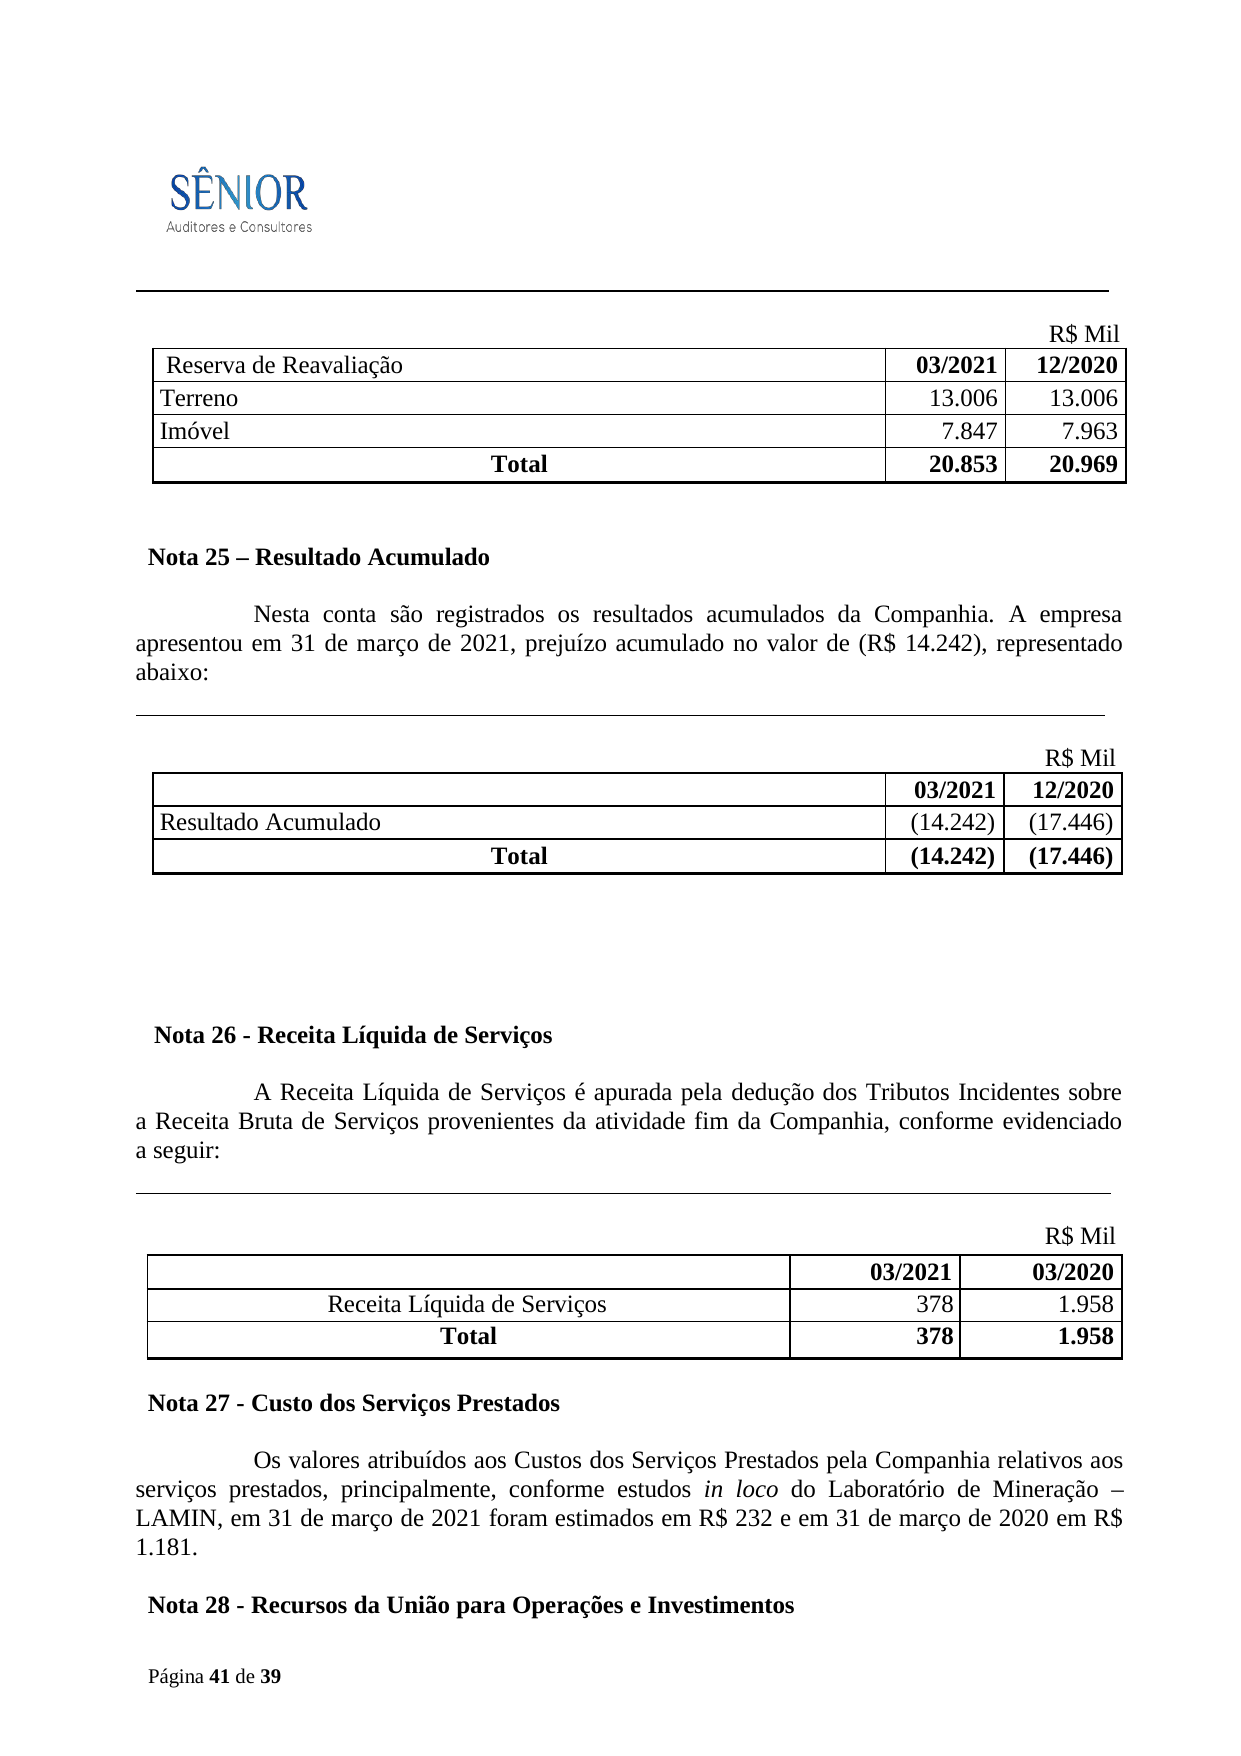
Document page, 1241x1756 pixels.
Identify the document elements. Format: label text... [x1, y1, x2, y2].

text R$ Mil [135, 319, 1120, 348]
table_cell 20.969 [1006, 448, 1125, 481]
table_cell (17.446) [1005, 807, 1121, 838]
table_cell (14.242) [886, 840, 1003, 872]
subtitle Nota 25 – Resultado Acumulado [148, 542, 1138, 571]
text Os valores atribuídos aos Custos dos Serviços Prestados pela Companhia relativos aos serviços prestados, principalmente, conforme estudos in loco do Laboratório de Mineração – LAMIN, em 31 de março de 2021 foram estimados em R$ 232 e em 31 de março de 2020 em R$ 1.181. [135, 1446, 1123, 1561]
text R$ Mil [135, 743, 1116, 772]
table_cell 1.958 [961, 1290, 1121, 1321]
table_cell (14.242) [886, 807, 1003, 838]
table_cell 13.006 [1006, 382, 1125, 414]
table_header [148, 1256, 789, 1288]
text R$ Mil [135, 1221, 1116, 1250]
table_cell 20.853 [886, 448, 1005, 481]
text A Receita Líquida de Serviços é apurada pela dedução dos Tributos Incidentes sobre a Receita Bruta de Serviços provenientes da atividade fim da Companhia, conforme evidenciado a seguir: [135, 1077, 1123, 1163]
table_cell 13.006 [886, 382, 1005, 414]
table_header 03/2021 [886, 774, 1003, 805]
table_header 12/2020 [1005, 774, 1121, 805]
table_cell Total [148, 1322, 789, 1357]
table_cell Terreno [154, 382, 885, 414]
table_header 03/2020 [961, 1256, 1121, 1288]
table_cell Imóvel [154, 415, 885, 447]
table_header Reserva de Reavaliação [154, 349, 885, 381]
text Nesta conta são registrados os resultados acumulados da Companhia. A empresa apresentou em 31 de março de 2021, prejuízo acumulado no valor de (R$ 14.242), representado abaixo: [135, 599, 1123, 685]
table_cell 7.847 [886, 415, 1005, 447]
subtitle Nota 26 - Receita Líquida de Serviços [154, 1020, 1138, 1049]
table_cell Resultado Acumulado [154, 807, 885, 838]
table_cell 1.958 [961, 1322, 1121, 1357]
table_header 12/2020 [1006, 349, 1125, 381]
table_cell 378 [791, 1322, 959, 1357]
table_header [154, 774, 885, 805]
table_header 03/2021 [791, 1256, 959, 1288]
table_cell Total [154, 448, 885, 481]
table_cell Receita Líquida de Serviços [148, 1290, 789, 1321]
table_cell 7.963 [1006, 415, 1125, 447]
table_cell (17.446) [1005, 840, 1121, 872]
table_cell Total [154, 840, 885, 872]
table_header 03/2021 [886, 349, 1005, 381]
table_cell 378 [791, 1290, 959, 1321]
subtitle Nota 27 - Custo dos Serviços Prestados [148, 1388, 1138, 1417]
subtitle Nota 28 - Recursos da União para Operações e Investimentos [148, 1590, 1138, 1618]
